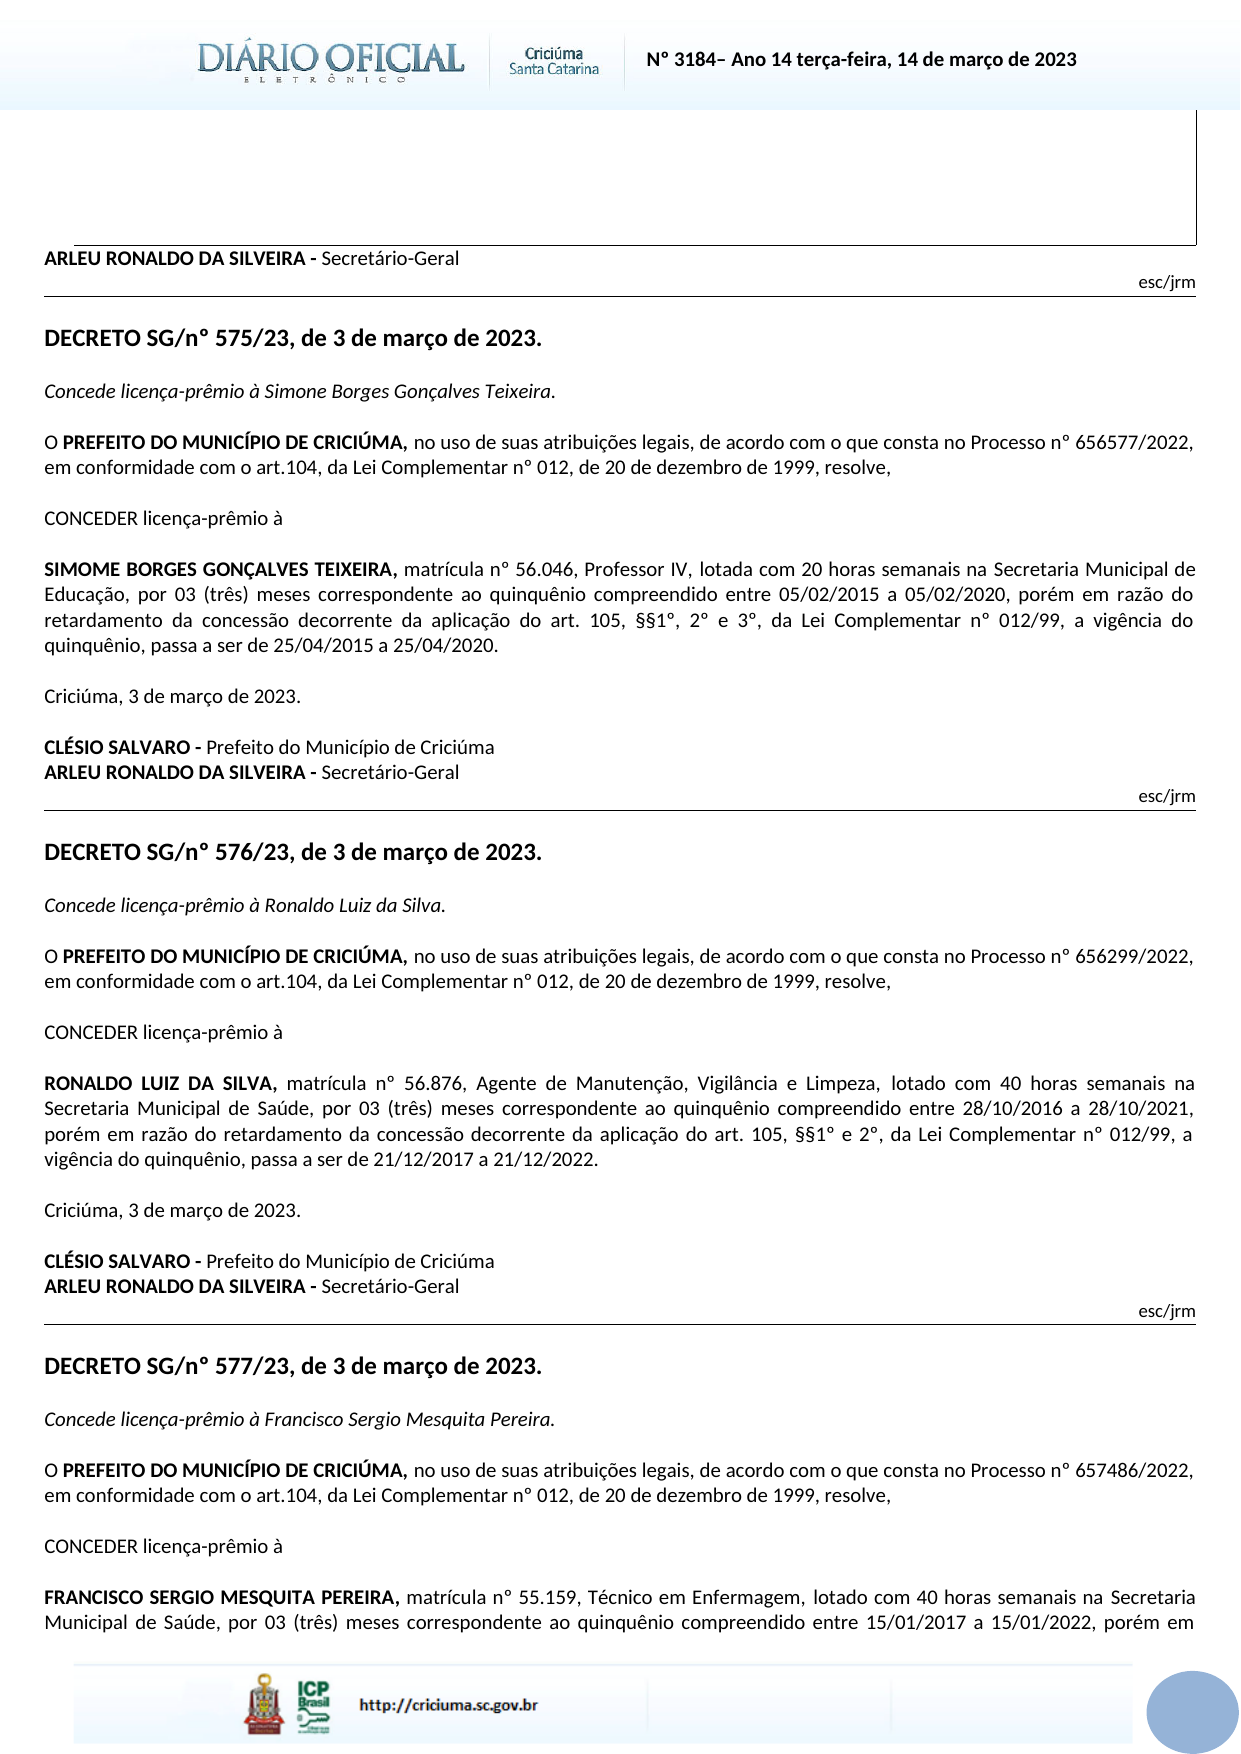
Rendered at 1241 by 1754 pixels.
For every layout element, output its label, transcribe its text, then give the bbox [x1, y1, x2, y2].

text O PREFEITO DO MUNICÍPIO DE CRICIÚMA, no uso de suas atribuições legais, de acordo com o que consta no Processo nº 657486/2022, em conformidade com o art.104, da Lei Complementar nº 012, de 20 de dezembro de 1999, resolve, [44, 1457, 1196, 1508]
text DECRETO SG/nº 575/23, de 3 de março de 2023. [44, 322, 1196, 353]
text DECRETO SG/nº 577/23, de 3 de março de 2023. [44, 1350, 1196, 1381]
text O PREFEITO DO MUNICÍPIO DE CRICIÚMA, no uso de suas atribuições legais, de acordo com o que consta no Processo nº 656577/2022, em conformidade com o art.104, da Lei Complementar nº 012, de 20 de dezembro de 1999, resolve, [44, 429, 1196, 480]
text Concede licença-prêmio à Francisco Sergio Mesquita Pereira. [44, 1406, 1196, 1432]
text ARLEU RONALDO DA SILVEIRA - Secretário-Geral [44, 759, 1240, 785]
text esc/jrm [44, 1299, 1196, 1324]
text Criciúma, 3 de março de 2023. [44, 1197, 1196, 1222]
text CLÉSIO SALVARO - Prefeito do Município de Criciúma [44, 1248, 1240, 1273]
text FRANCISCO SERGIO MESQUITA PEREIRA, matrícula nº 55.159, Técnico em Enfermagem, lotado com 40 horas semanais na Secretaria Municipal de Saúde, por 03 (três) meses correspondente ao quinquênio compreendido entre 15/01/2017 a 15/01/2022, porém em [44, 1584, 1196, 1635]
text CLÉSIO SALVARO - Prefeito do Município de Criciúma [44, 734, 1240, 759]
text esc/jrm [44, 785, 1196, 810]
text ARLEU RONALDO DA SILVEIRA - Secretário-Geral [44, 245, 1240, 271]
text DECRETO SG/nº 576/23, de 3 de março de 2023. [44, 836, 1196, 867]
text Criciúma, 3 de março de 2023. [44, 683, 1196, 708]
text SIMOME BORGES GONÇALVES TEIXEIRA, matrícula nº 56.046, Professor IV, lotada com 20 horas semanais na Secretaria Municipal de Educação, por 03 (três) meses correspondente ao quinquênio compreendido entre 05/02/2015 a 05/02/2020, porém em razão do retardamento da concessão decorrente da aplicação do art. 105, §§1º, 2º e 3º, da Lei Complementar nº 012/99, a vigência do quinquênio, passa a ser de 25/04/2015 a 25/04/2020. [44, 556, 1196, 658]
text O PREFEITO DO MUNICÍPIO DE CRICIÚMA, no uso de suas atribuições legais, de acordo com o que consta no Processo nº 656299/2022, em conformidade com o art.104, da Lei Complementar nº 012, de 20 de dezembro de 1999, resolve, [44, 943, 1196, 994]
text RONALDO LUIZ DA SILVA, matrícula nº 56.876, Agente de Manutenção, Vigilância e Limpeza, lotado com 40 horas semanais na Secretaria Municipal de Saúde, por 03 (três) meses correspondente ao quinquênio compreendido entre 28/10/2016 a 28/10/2021, porém em razão do retardamento da concessão decorrente da aplicação do art. 105, §§1º e 2º, da Lei Complementar nº 012/99, a vigência do quinquênio, passa a ser de 21/12/2017 a 21/12/2022. [44, 1070, 1196, 1172]
text Concede licença-prêmio à Simone Borges Gonçalves Teixeira. [44, 378, 1196, 403]
text esc/jrm [44, 271, 1196, 296]
text Concede licença-prêmio à Ronaldo Luiz da Silva. [44, 892, 1196, 917]
text CONCEDER licença-prêmio à [44, 505, 1196, 531]
text ARLEU RONALDO DA SILVEIRA - Secretário-Geral [44, 1273, 1240, 1299]
text CONCEDER licença-prêmio à [44, 1533, 1196, 1559]
text CONCEDER licença-prêmio à [44, 1019, 1196, 1044]
